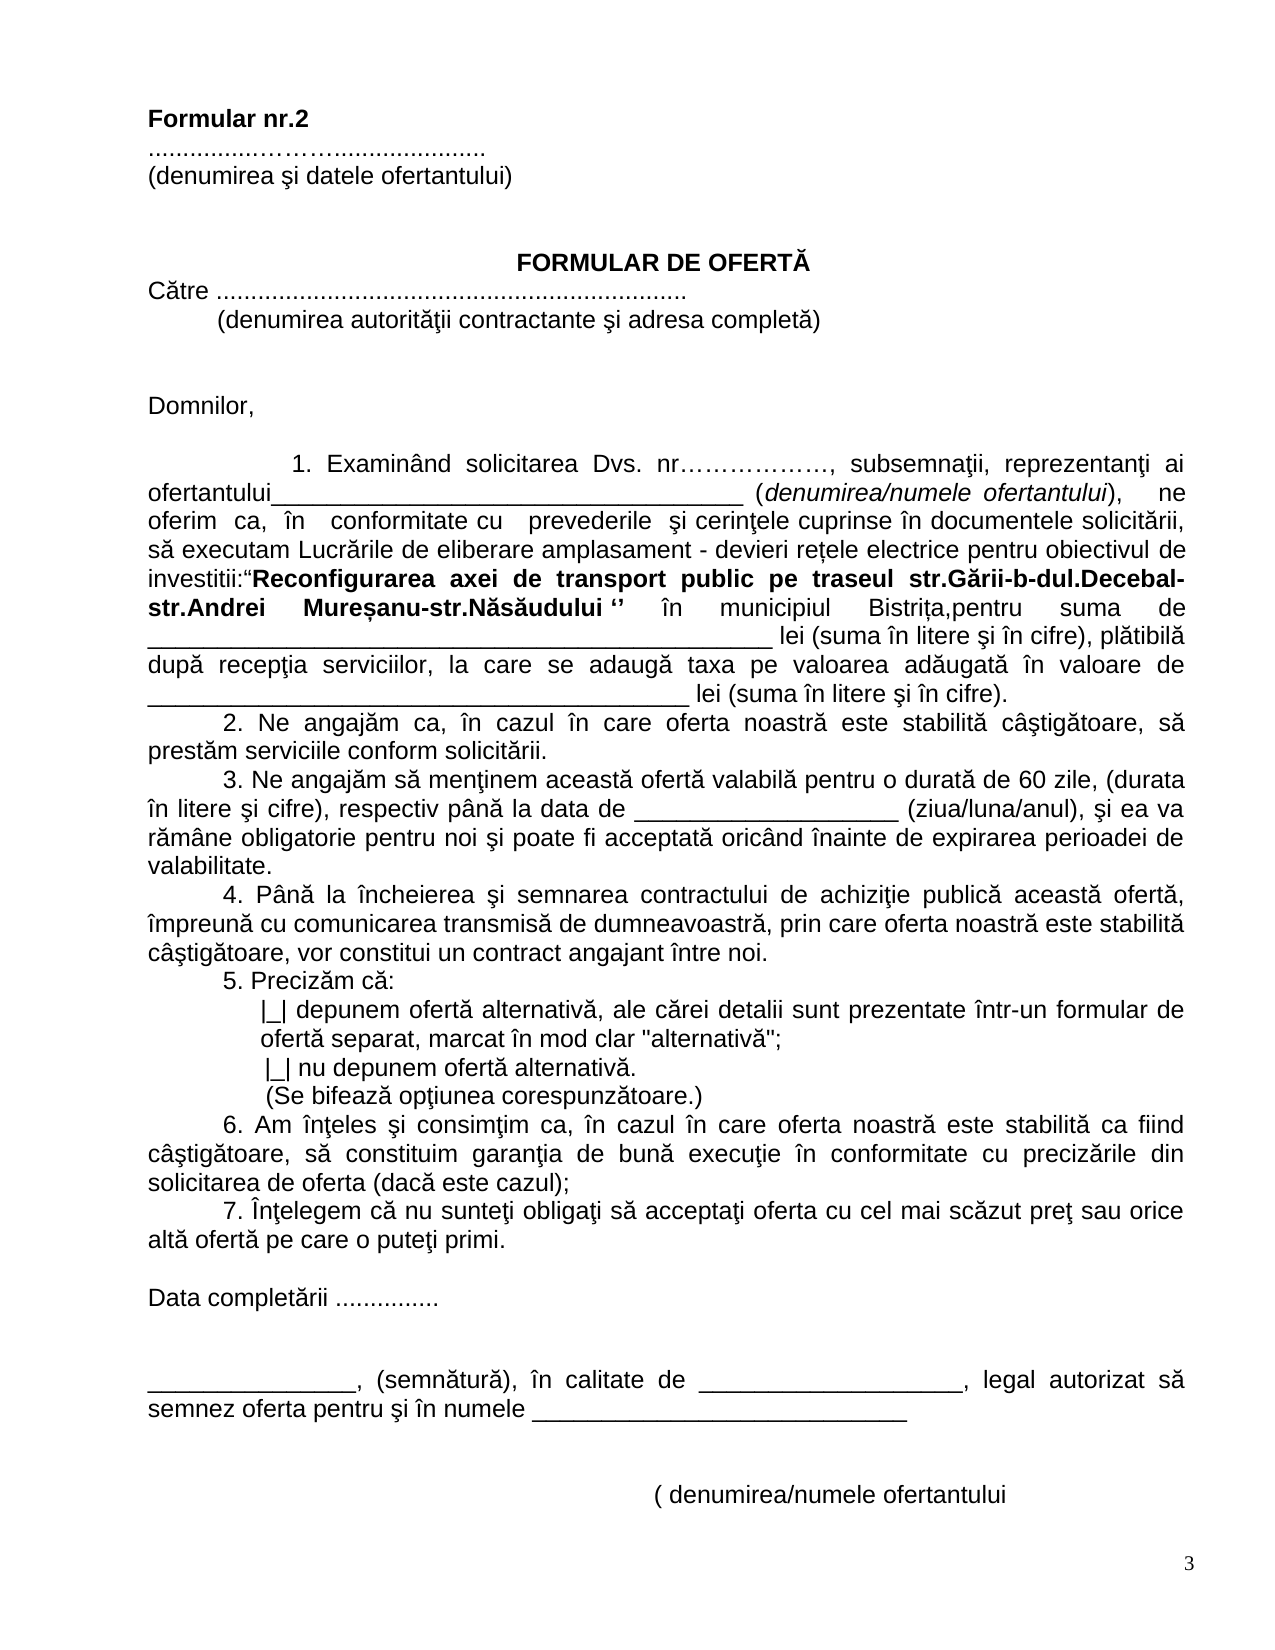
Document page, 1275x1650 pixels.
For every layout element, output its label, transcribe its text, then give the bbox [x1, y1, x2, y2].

text |_| nu depunem ofertă alternativă. [148, 1052, 1186, 1081]
text (denumirea autorităţii contractante şi adresa completă) [148, 305, 1186, 334]
text 6. Am înţeles şi consimţim ca, în cazul în care oferta noastră este stabilită ca fiind câştigătoare, să constituim garanţia de bună execuţie în conformitate cu precizările din solicitarea de oferta (dacă este cazul); [148, 1110, 1186, 1196]
text Formular nr.2 [148, 104, 1186, 132]
text 4. Până la încheierea şi semnarea contractului de achiziţie publică această ofertă, împreună cu comunicarea transmisă de dumneavoastră, prin care oferta noastră este stabilită câştigătoare, vor constitui un contract angajant între noi. [148, 880, 1186, 966]
text (denumirea şi datele ofertantului) [148, 161, 1186, 190]
text FORMULAR DE OFERTĂ [148, 247, 1186, 276]
text 7. Înţelegem că nu sunteţi obligaţi să acceptaţi oferta cu cel mai scăzut preţ sau orice altă ofertă pe care o puteţi primi. [148, 1196, 1186, 1254]
text 2. Ne angajăm ca, în cazul în care oferta noastră este stabilită câştigătoare, să prestăm serviciile conform solicitării. [148, 707, 1186, 765]
text |_| depunem ofertă alternativă, ale cărei detalii sunt prezentate într-un formular de ofertă separat, marcat în mod clar "alternativă"; [148, 995, 1186, 1052]
text ( denumirea/numele ofertantului [148, 1480, 1186, 1509]
text ................………...................... [148, 132, 1186, 161]
text (Se bifează opţiunea corespunzătoare.) [148, 1081, 1186, 1110]
text 5. Precizăm că: [148, 966, 1186, 995]
text _______________, (semnătură), în calitate de ___________________, legal autorizat să semnez oferta pentru şi în numele ___________________________ [148, 1365, 1186, 1422]
text Data completării ............... [148, 1282, 1186, 1311]
text Domnilor, [148, 391, 1186, 420]
text 3. Ne angajăm să menţinem această ofertă valabilă pentru o durată de 60 zile, (durata în litere şi cifre), respectiv până la data de ___________________ (ziua/luna/anul), şi ea va rămâne obligatorie pentru noi şi poate fi acceptată oricând înainte de expirarea perioadei de valabilitate. [148, 765, 1186, 880]
text 1. Examinând solicitarea Dvs. nr………………, subsemnaţii, reprezentanţi ai ofertantului__________________________________ (denumirea/numele ofertantului), ne oferim ca, în conformitate cu prevederile şi cerinţele cuprinse în documentele solicitării, să executam Lucrările de eliberare amplasament - devieri rețele electrice pentru obiectivul de investitii:“Reconfigurarea axei de transport public pe traseul str.Gării-b-dul.Decebal-str.Andrei Mureșanu-str.Năsăudului ‘’ în municipiul Bistrița,pentru suma de _____________________________________________ lei (suma în litere şi în cifre), plătibilă după recepţia serviciilor, la care se adaugă taxa pe valoarea adăugată în valoare de _______________________________________ lei (suma în litere şi în cifre). [148, 449, 1186, 707]
text Către .................................................................... [148, 276, 1186, 305]
